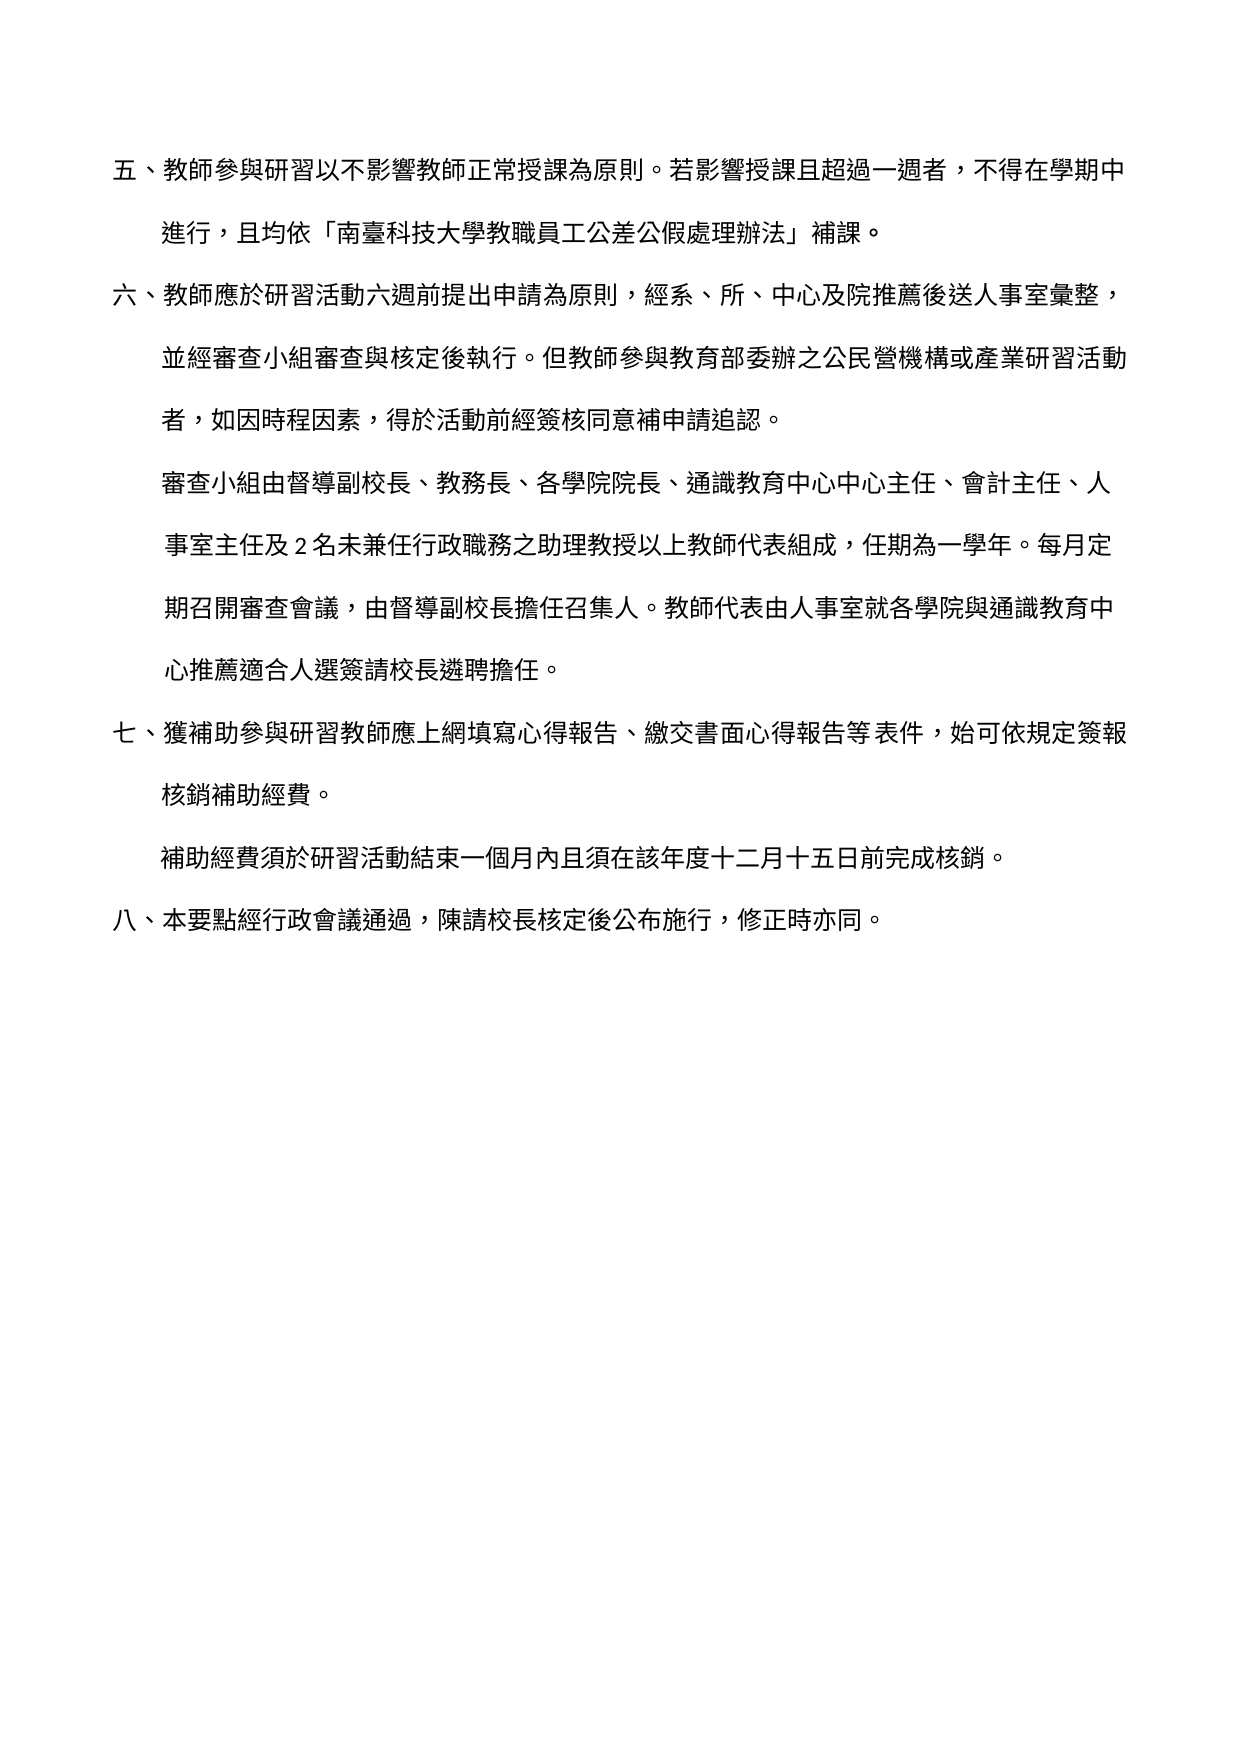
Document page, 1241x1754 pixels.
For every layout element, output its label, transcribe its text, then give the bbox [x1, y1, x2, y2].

text 八、本要點經行政會議通過，陳請校長核定後公布施行，修正時亦同。 [112, 877, 1128, 939]
text 五、教師參與研習以不影響教師正常授課為原則。若影響授課且超過一週者，不得在學期中進行，且均依「南臺科技大學教職員工公差公假處理辦法」補課。 [113, 127, 1128, 252]
text 七、獲補助參與研習教師應上網填寫心得報告、繳交書面心得報告等表件，始可依規定簽報核銷補助經費。 [113, 689, 1128, 814]
text 六、教師應於研習活動六週前提出申請為原則，經系、所、中心及院推薦後送人事室彙整，並經審查小組審查與核定後執行。但教師參與教育部委辦之公民營機構或產業研習活動者，如因時程因素，得於活動前經簽核同意補申請追認。 [113, 252, 1128, 439]
text 補助經費須於研習活動結束一個月內且須在該年度十二月十五日前完成核銷。 [160, 814, 1128, 877]
text 審查小組由督導副校長、教務長、各學院院長、通識教育中心中心主任、會計主任、人事室主任及2名未兼任行政職務之助理教授以上教師代表組成，任期為一學年。每月定期召開審查會議，由督導副校長擔任召集人。教師代表由人事室就各學院與通識教育中心推薦適合人選簽請校長遴聘擔任。 [162, 439, 1128, 689]
